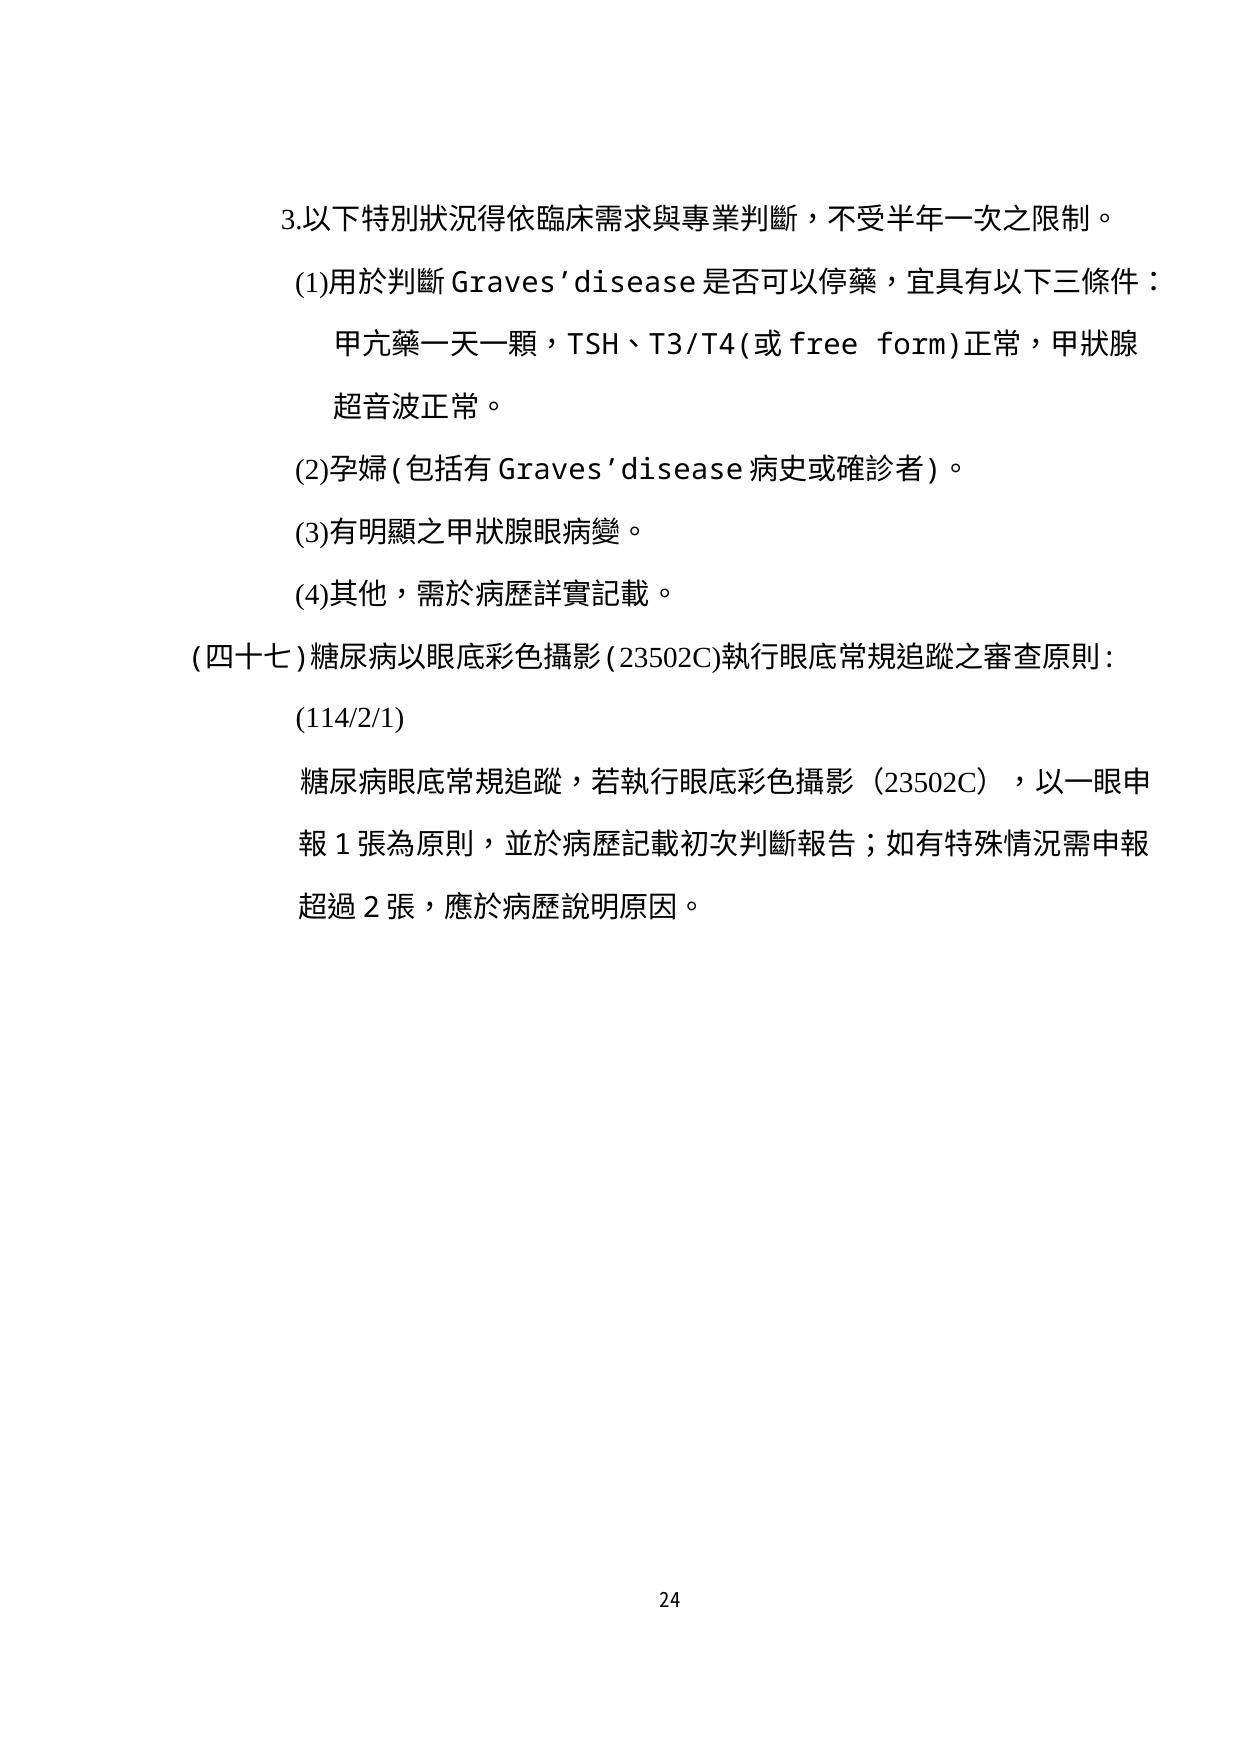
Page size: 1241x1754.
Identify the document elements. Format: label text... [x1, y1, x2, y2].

text (3)有明顯之甲狀腺眼病變。 [295, 488, 1152, 550]
text (4)其他，需於病歷詳實記載。 [295, 550, 1152, 613]
text (2)孕婦(包括有Graves’disease病史或確診者)。 [295, 425, 1152, 488]
text (1)用於判斷Graves’disease是否可以停藥，宜具有以下三條件：甲亢藥一天一顆，TSH、T3/T4(或free form)正常，甲狀腺超音波正常。 [295, 238, 1152, 425]
text 3.以下特別狀況得依臨床需求與專業判斷，不受半年一次之限制。 [281, 175, 1152, 238]
text 糖尿病眼底常規追蹤，若執行眼底彩色攝影（23502C），以一眼申報1張為原則，並於病歷記載初次判斷報告；如有特殊情況需申報超過2張，應於病歷說明原因。 [298, 738, 1152, 925]
text (四十七)糖尿病以眼底彩色攝影(23502C)執行眼底常規追蹤之審查原則: (114/2/1) [187, 613, 1152, 738]
